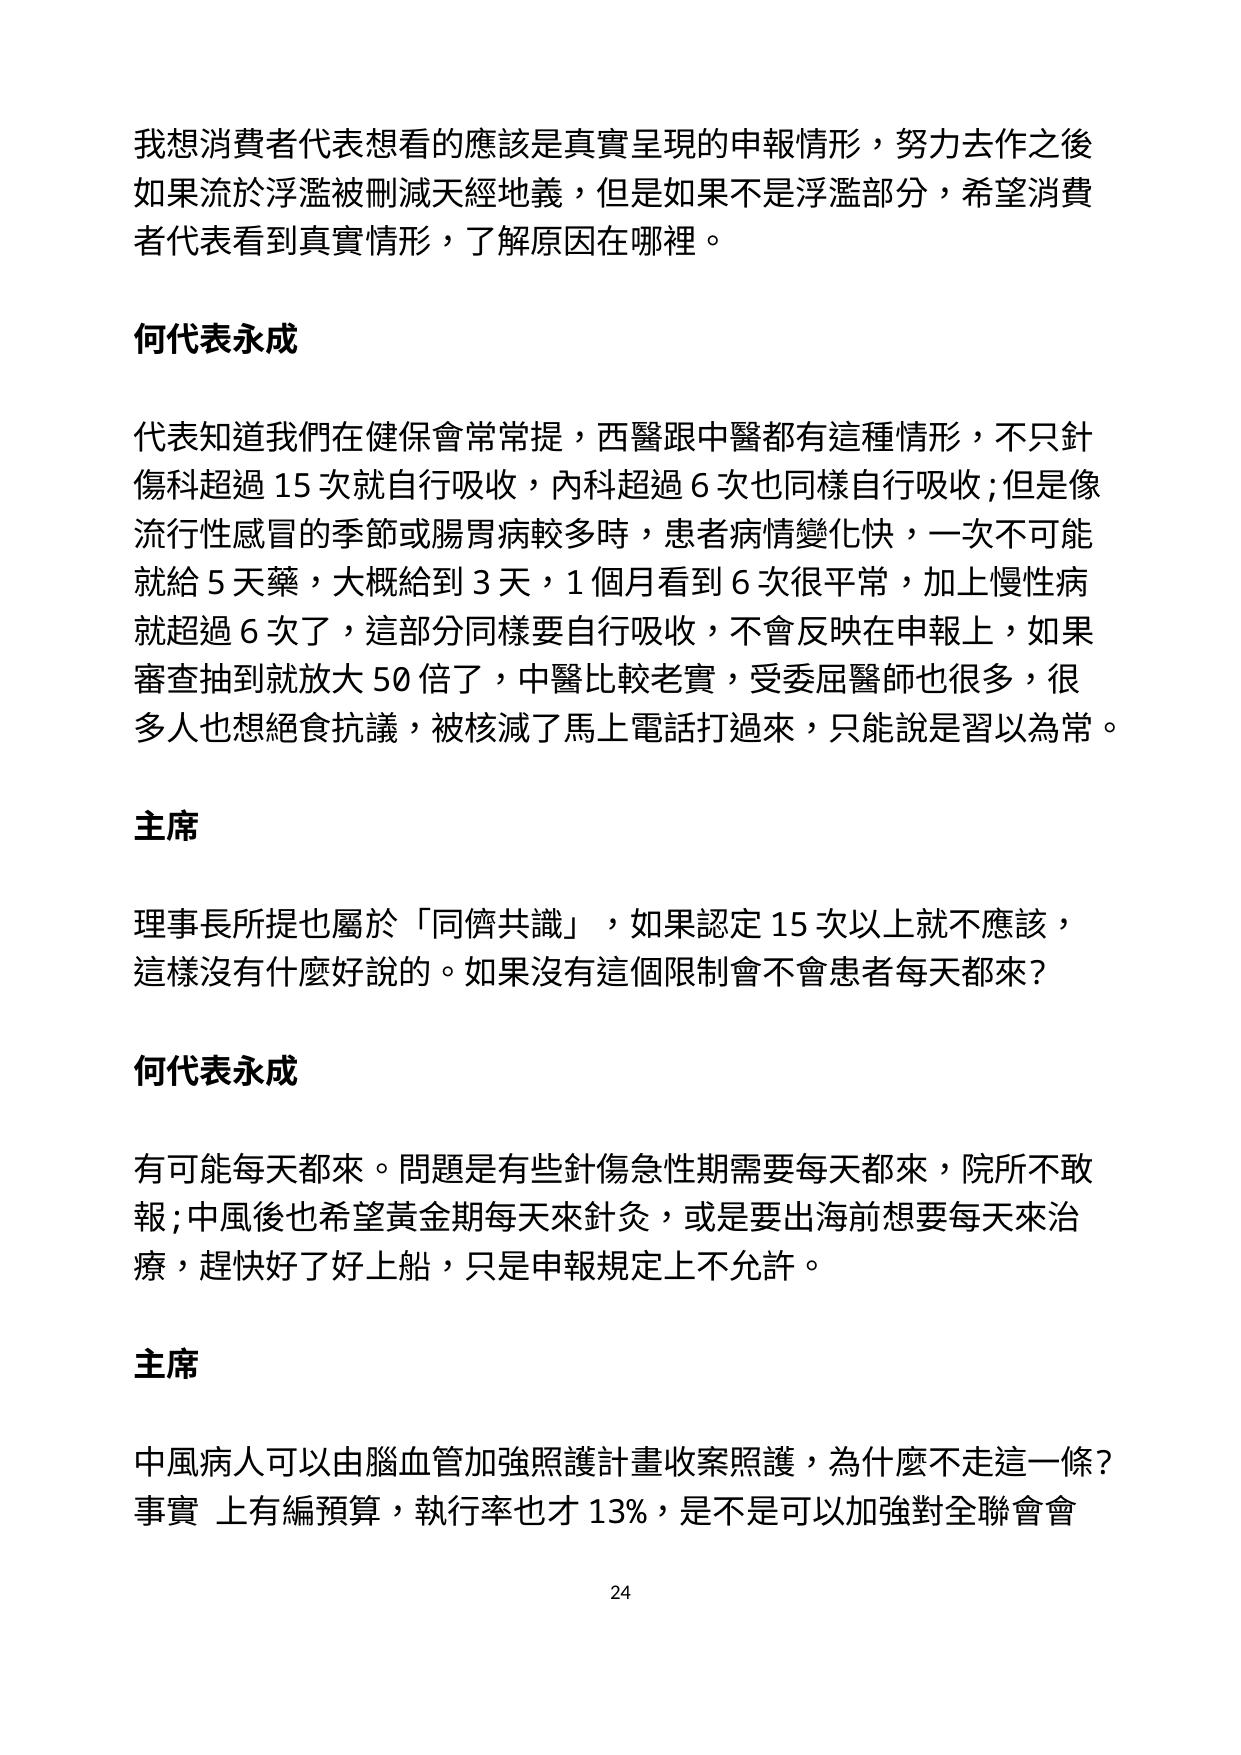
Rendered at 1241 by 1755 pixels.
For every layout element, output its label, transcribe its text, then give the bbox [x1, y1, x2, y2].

text 何代表永成 [133, 1044, 1107, 1093]
text 何代表永成 [133, 313, 1107, 361]
text 理事長所提也屬於「同儕共識」，如果認定15次以上就不應該，這樣沒有什麼好說的。如果沒有這個限制會不會患者每天都來? [133, 898, 1107, 994]
text 主席 [133, 1338, 1107, 1386]
text 主席 [133, 799, 1107, 848]
text 我想消費者代表想看的應該是真實呈現的申報情形，努力去作之後如果流於浮濫被刪減天經地義，但是如果不是浮濫部分，希望消費者代表看到真實情形，了解原因在哪裡。 [133, 118, 1107, 263]
text 有可能每天都來。問題是有些針傷急性期需要每天都來，院所不敢報;中風後也希望黃金期每天來針灸，或是要出海前想要每天來治療，趕快好了好上船，只是申報規定上不允許。 [133, 1143, 1107, 1288]
text 中風病人可以由腦血管加強照護計畫收案照護，為什麼不走這一條?事實 上有編預算，執行率也才13%，是不是可以加強對全聯會會員多宣導，增加院所參與本方案比率才合理? [133, 1436, 1107, 1533]
text 代表知道我們在健保會常常提，西醫跟中醫都有這種情形，不只針傷科超過15次就自行吸收，內科超過6次也同樣自行吸收;但是像流行性感冒的季節或腸胃病較多時，患者病情變化快，一次不可能就給5天藥，大概給到3天，1個月看到6次很平常，加上慢性病就超過6次了，這部分同樣要自行吸收，不會反映在申報上，如果審查抽到就放大50倍了，中醫比較老實，受委屈醫師也很多，很多人也想絕食抗議，被核減了馬上電話打過來，只能說是習以為常。 [133, 411, 1107, 749]
